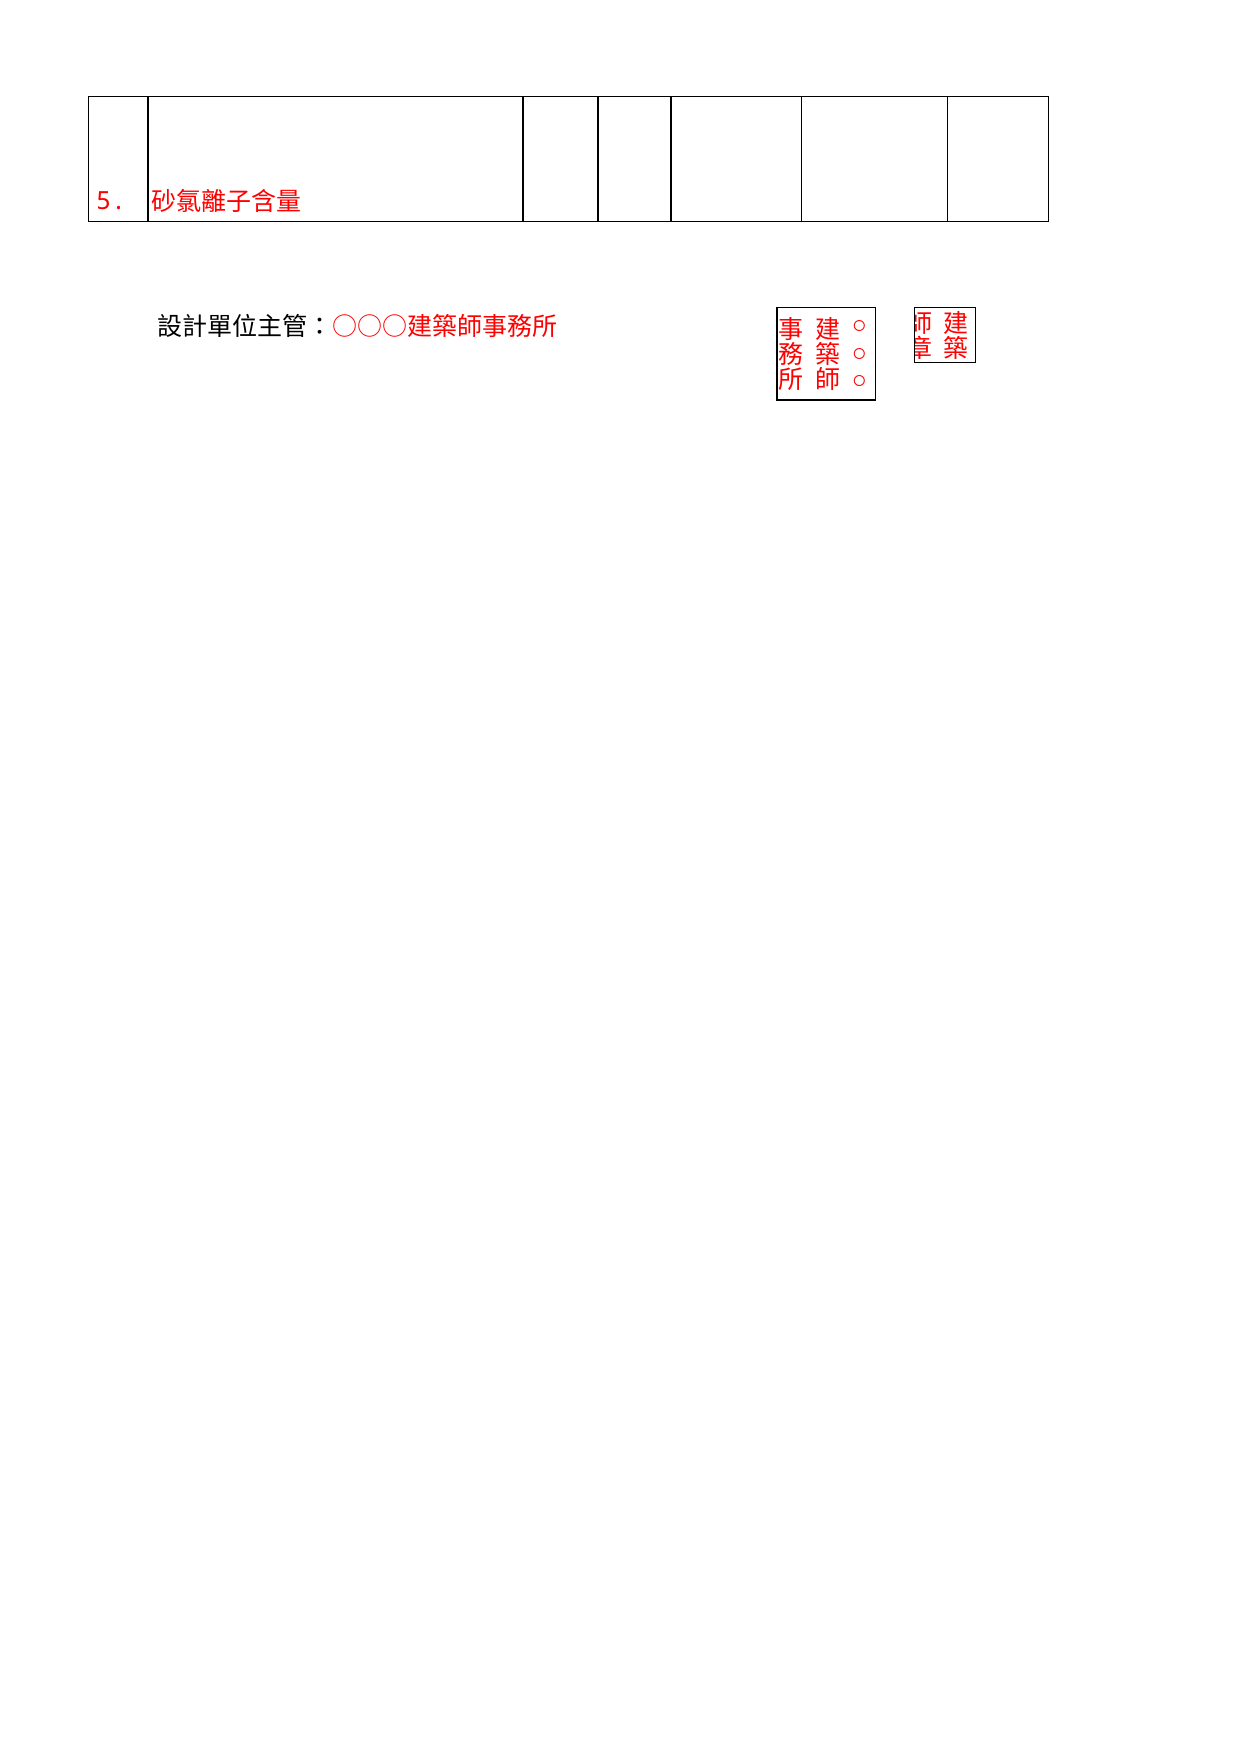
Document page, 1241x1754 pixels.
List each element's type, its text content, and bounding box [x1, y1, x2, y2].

text 師章 [915, 308, 938, 361]
table_cell 砂氯離子含量 [149, 97, 522, 221]
text 設計單位主管：○○○建築師事務所 [89, 283, 1152, 346]
table_cell [524, 97, 597, 221]
table_cell 5. [89, 97, 147, 221]
text ○○○建築師 [809, 308, 874, 399]
table_cell [802, 97, 947, 221]
text 事務所 [778, 308, 809, 399]
table_cell [948, 97, 1048, 221]
table_cell [672, 97, 801, 221]
table_cell [599, 97, 670, 221]
text 建築 [938, 308, 974, 361]
